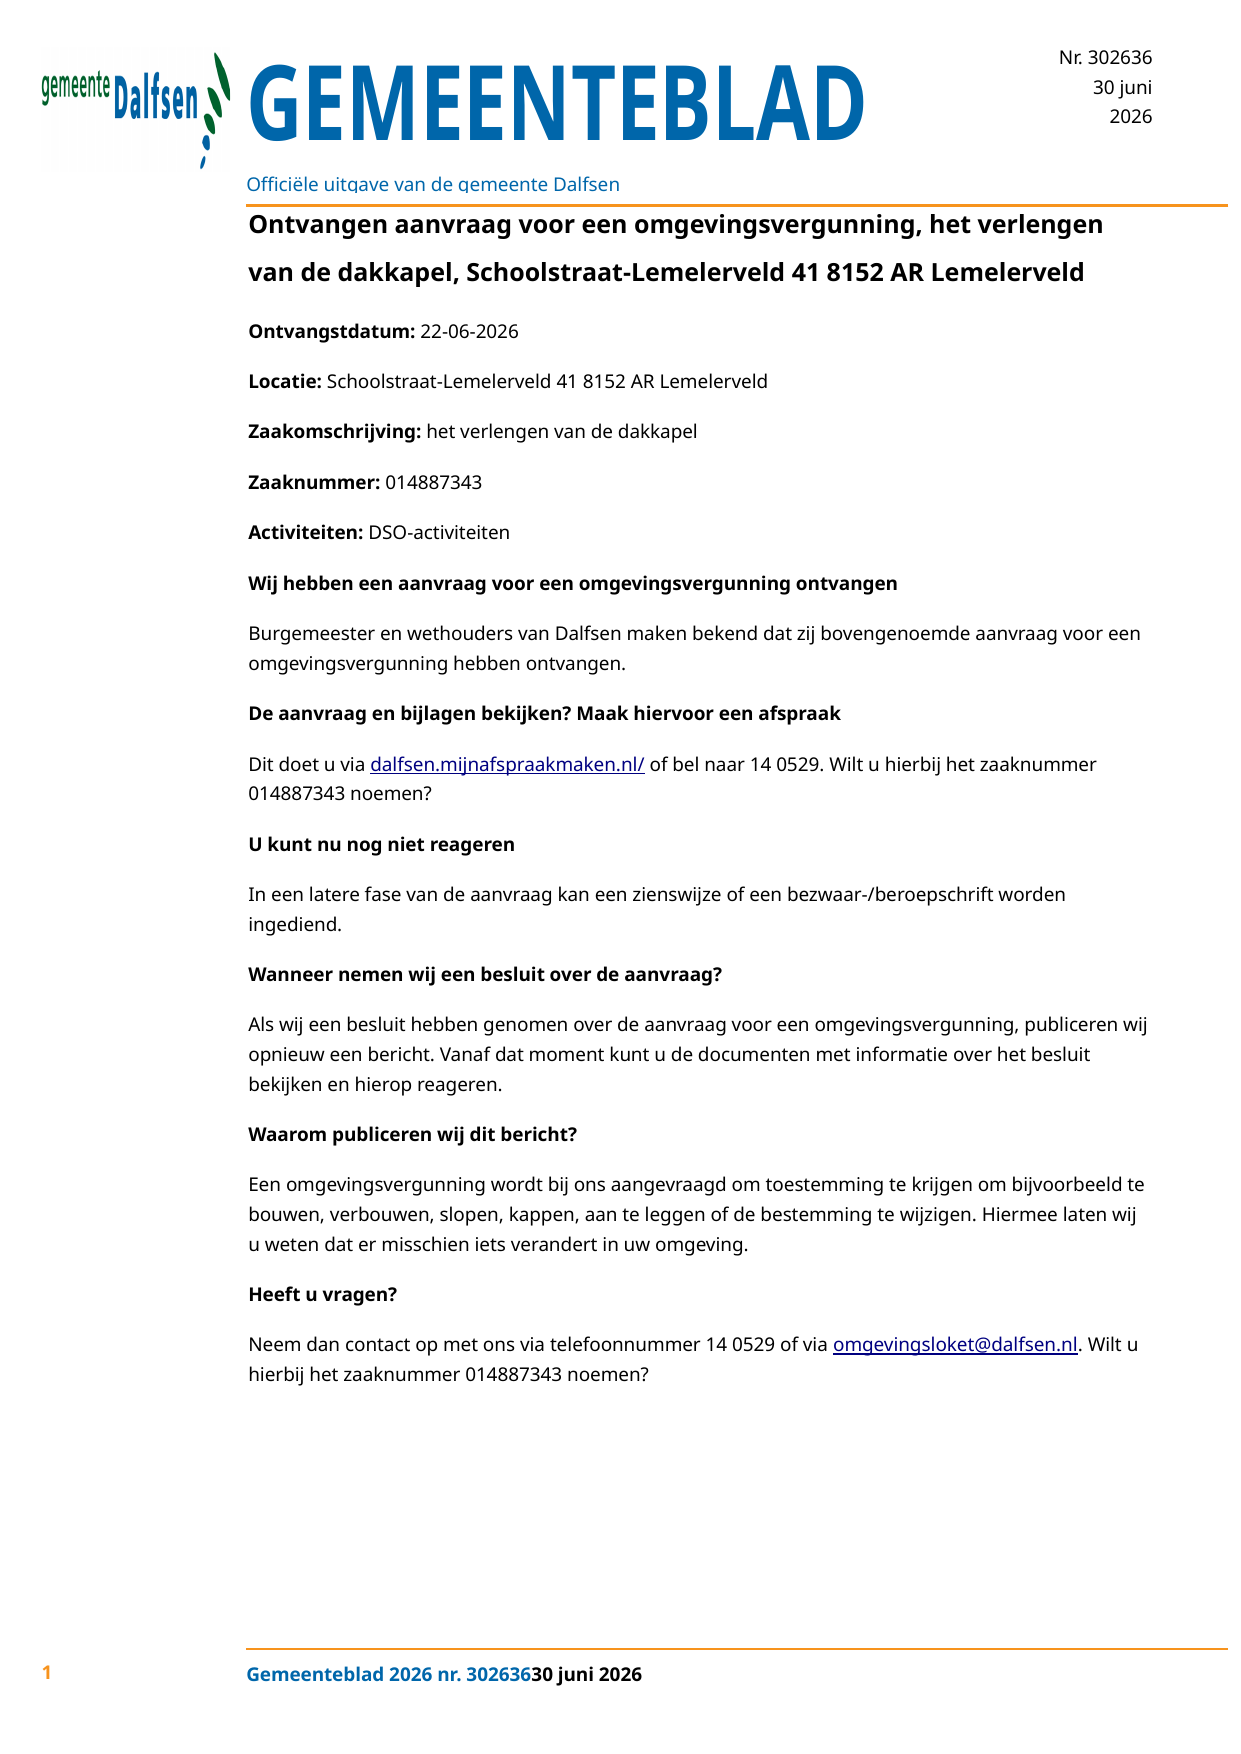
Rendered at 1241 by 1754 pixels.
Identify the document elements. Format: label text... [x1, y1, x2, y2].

text Wij hebben een aanvraag voor een omgevingsvergunning ontvangen [248, 570, 1152, 596]
text Wanneer nemen wij een besluit over de aanvraag? [248, 961, 1152, 987]
text U kunt nu nog niet reageren [248, 831, 1152, 857]
text Heeft u vragen? [248, 1281, 1152, 1307]
picture [41, 47, 231, 172]
text Neem dan contact op met ons via telefoonnummer 14 0529 of via omgevingsloket@dalfsen.nl. Wilt u hierbij het zaaknummer 014887343 noemen? [248, 1332, 1152, 1387]
text Activiteiten: DSO-activiteiten [248, 519, 1152, 545]
text Locatie: Schoolstraat-Lemelerveld 41 8152 AR Lemelerveld [248, 368, 1152, 394]
text Als wij een besluit hebben genomen over de aanvraag voor een omgevingsvergunning, publiceren wij opnieuw een bericht. Vanaf dat moment kunt u de documenten met informatie over het besluit bekijken en hierop reageren. [248, 1012, 1152, 1097]
text De aanvraag en bijlagen bekijken? Maak hiervoor een afspraak [248, 700, 1152, 726]
text Zaakomschrijving: het verlengen van de dakkapel [248, 419, 1152, 444]
text In een latere fase van de aanvraag kan een zienswijze of een bezwaar-/beroepschrift worden ingediend. [248, 881, 1152, 937]
text Waarom publiceren wij dit bericht? [248, 1121, 1152, 1147]
text Een omgevingsvergunning wordt bij ons aangevraagd om toestemming te krijgen om bijvoorbeeld te bouwen, verbouwen, slopen, kappen, aan te leggen of de bestemming te wijzigen. Hiermee laten wij u weten dat er misschien iets verandert in uw omgeving. [248, 1172, 1152, 1257]
text Dit doet u via dalfsen.mijnafspraakmaken.nl/ of bel naar 14 0529. Wilt u hierbij het zaaknummer 014887343 noemen? [248, 751, 1152, 806]
text Ontvangen aanvraag voor een omgevingsvergunning, het verlengen van de dakkapel, Schoolstraat-Lemelerveld 41 8152 AR Lemelerveld [248, 207, 1152, 288]
text Ontvangstdatum: 22-06-2026 [248, 318, 1152, 344]
text Burgemeester en wethouders van Dalfsen maken bekend dat zij bovengenoemde aanvraag voor een omgevingsvergunning hebben ontvangen. [248, 620, 1152, 676]
text Zaaknummer: 014887343 [248, 469, 1152, 495]
